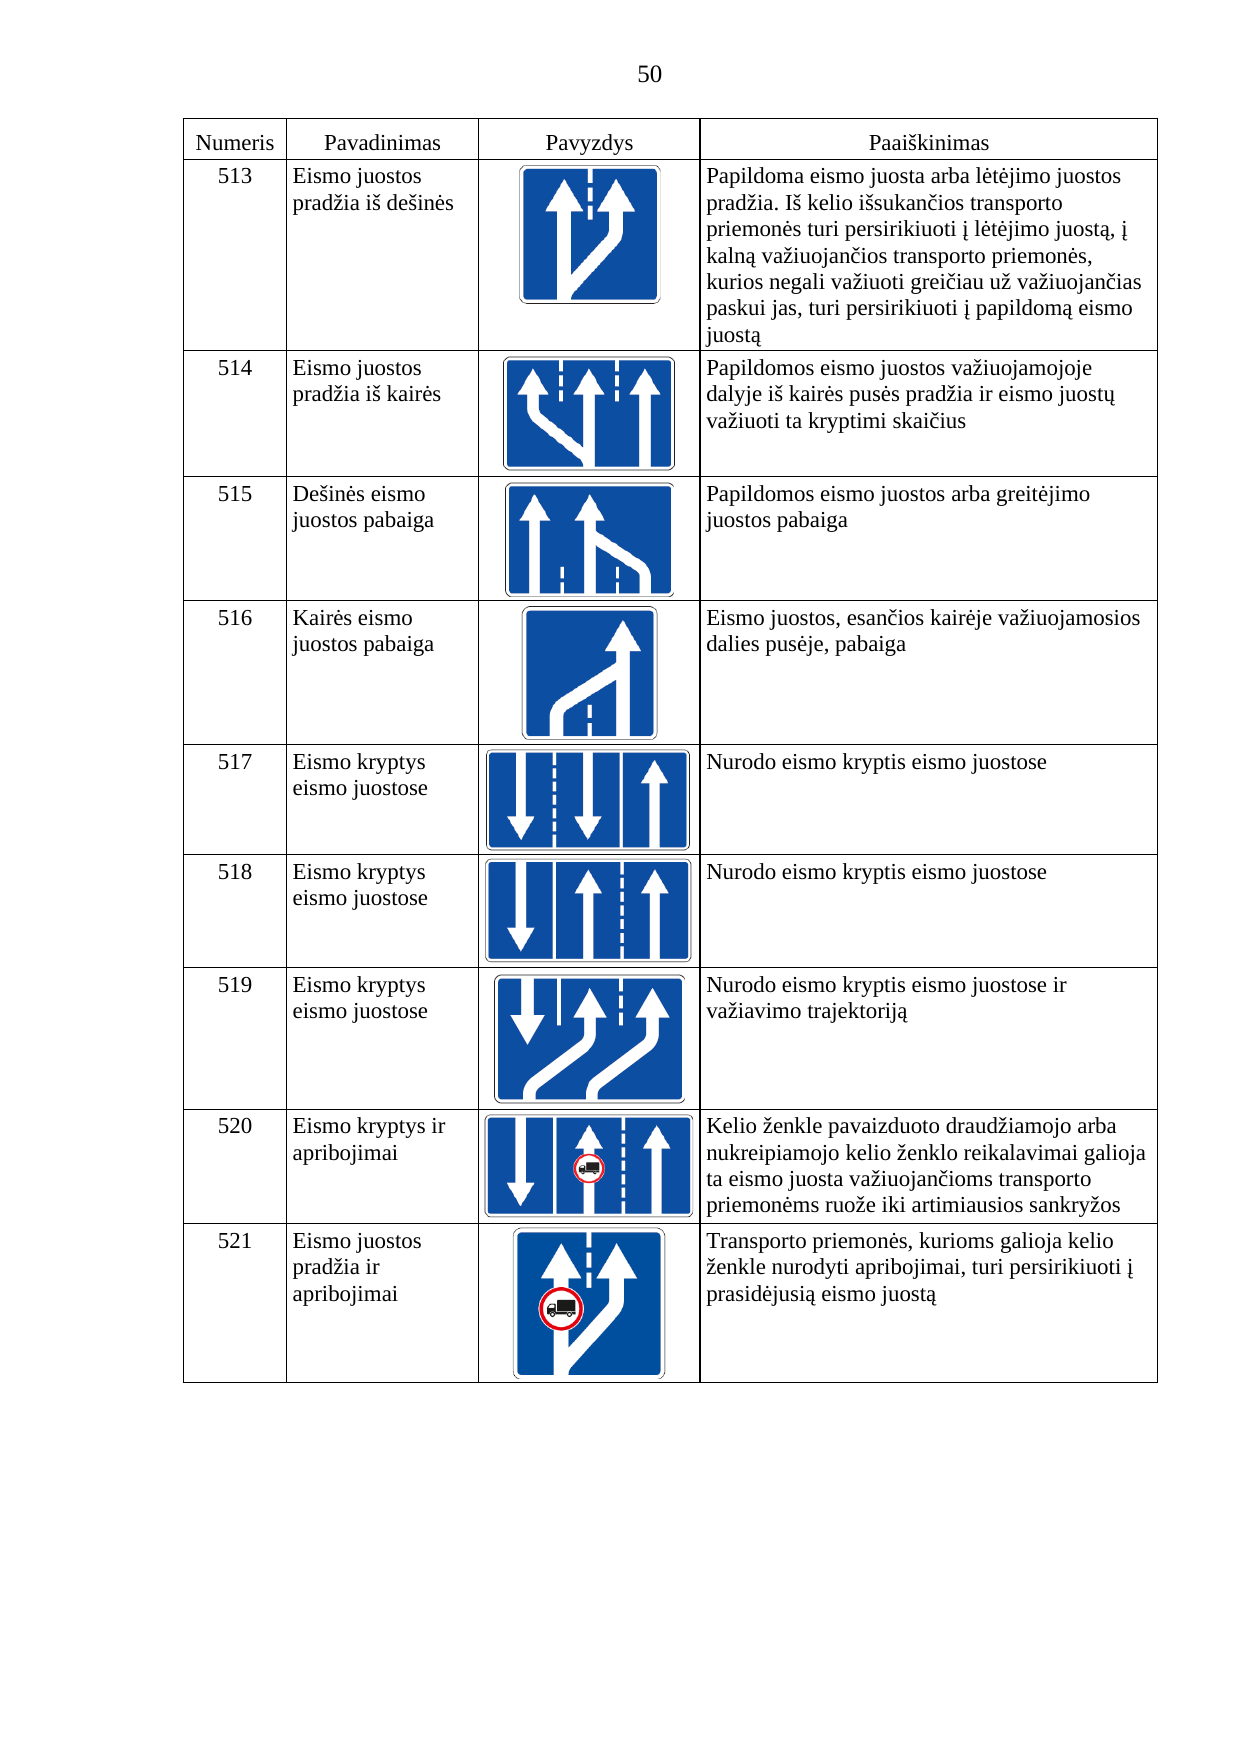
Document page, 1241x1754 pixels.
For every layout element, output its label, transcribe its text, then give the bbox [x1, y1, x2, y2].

table_cell [479, 968, 699, 1108]
table_cell Eismo kryptys eismo juostose [287, 745, 478, 854]
table_cell Eismo juostos, esančios kairėje važiuojamosios dalies pusėje, pabaiga [701, 601, 1157, 744]
table_cell [479, 477, 699, 600]
table_cell Nurodo eismo kryptis eismo juostose [701, 855, 1157, 967]
table_cell Eismo juostos pradžia iš dešinės [287, 160, 478, 350]
table_cell 521 [184, 1224, 286, 1382]
table_cell Eismo juostos pradžia ir apribojimai [287, 1224, 478, 1382]
table_cell [479, 855, 699, 967]
table_cell Papildomos eismo juostos arba greitėjimo juostos pabaiga [701, 477, 1157, 600]
table_header Numeris [184, 119, 286, 159]
table_cell Eismo juostos pradžia iš kairės [287, 351, 478, 476]
table_header Paaiškinimas [701, 119, 1157, 159]
table_cell 516 [184, 601, 286, 744]
table_cell Nurodo eismo kryptis eismo juostose [701, 745, 1157, 854]
table_cell 517 [184, 745, 286, 854]
table_cell 520 [184, 1110, 286, 1223]
table_cell [479, 160, 699, 350]
table_cell Dešinės eismo juostos pabaiga [287, 477, 478, 600]
table_cell Kairės eismo juostos pabaiga [287, 601, 478, 744]
table_cell Eismo kryptys ir apribojimai [287, 1110, 478, 1223]
table_cell Transporto priemonės, kurioms galioja kelio ženkle nurodyti apribojimai, turi persirikiuoti į prasidėjusią eismo juostą [701, 1224, 1157, 1382]
table_cell 518 [184, 855, 286, 967]
table_cell [479, 1110, 699, 1223]
table_header Pavyzdys [479, 119, 699, 159]
table_cell Nurodo eismo kryptis eismo juostose ir važiavimo trajektoriją [701, 968, 1157, 1108]
table_header Pavadinimas [287, 119, 478, 159]
table_cell [479, 1224, 699, 1382]
table_cell [479, 601, 699, 744]
table_cell [479, 745, 699, 854]
table_cell 515 [184, 477, 286, 600]
table_cell Papildoma eismo juosta arba lėtėjimo juostos pradžia. Iš kelio išsukančios transporto priemonės turi persirikiuoti į lėtėjimo juostą, į kalną važiuojančios transporto priemonės, kurios negali važiuoti greičiau už važiuojančias paskui jas, turi persirikiuoti į papildomą eismo juostą [701, 160, 1157, 350]
table_cell 514 [184, 351, 286, 476]
table_cell Papildomos eismo juostos važiuojamojoje dalyje iš kairės pusės pradžia ir eismo juostų važiuoti ta kryptimi skaičius [701, 351, 1157, 476]
table_cell Kelio ženkle pavaizduoto draudžiamojo arba nukreipiamojo kelio ženklo reikalavimai galioja ta eismo juosta važiuojančioms transporto priemonėms ruože iki artimiausios sankryžos [701, 1110, 1157, 1223]
table_cell Eismo kryptys eismo juostose [287, 855, 478, 967]
table_cell 519 [184, 968, 286, 1108]
table_cell 513 [184, 160, 286, 350]
table_cell [479, 351, 699, 476]
table_cell Eismo kryptys eismo juostose [287, 968, 478, 1108]
